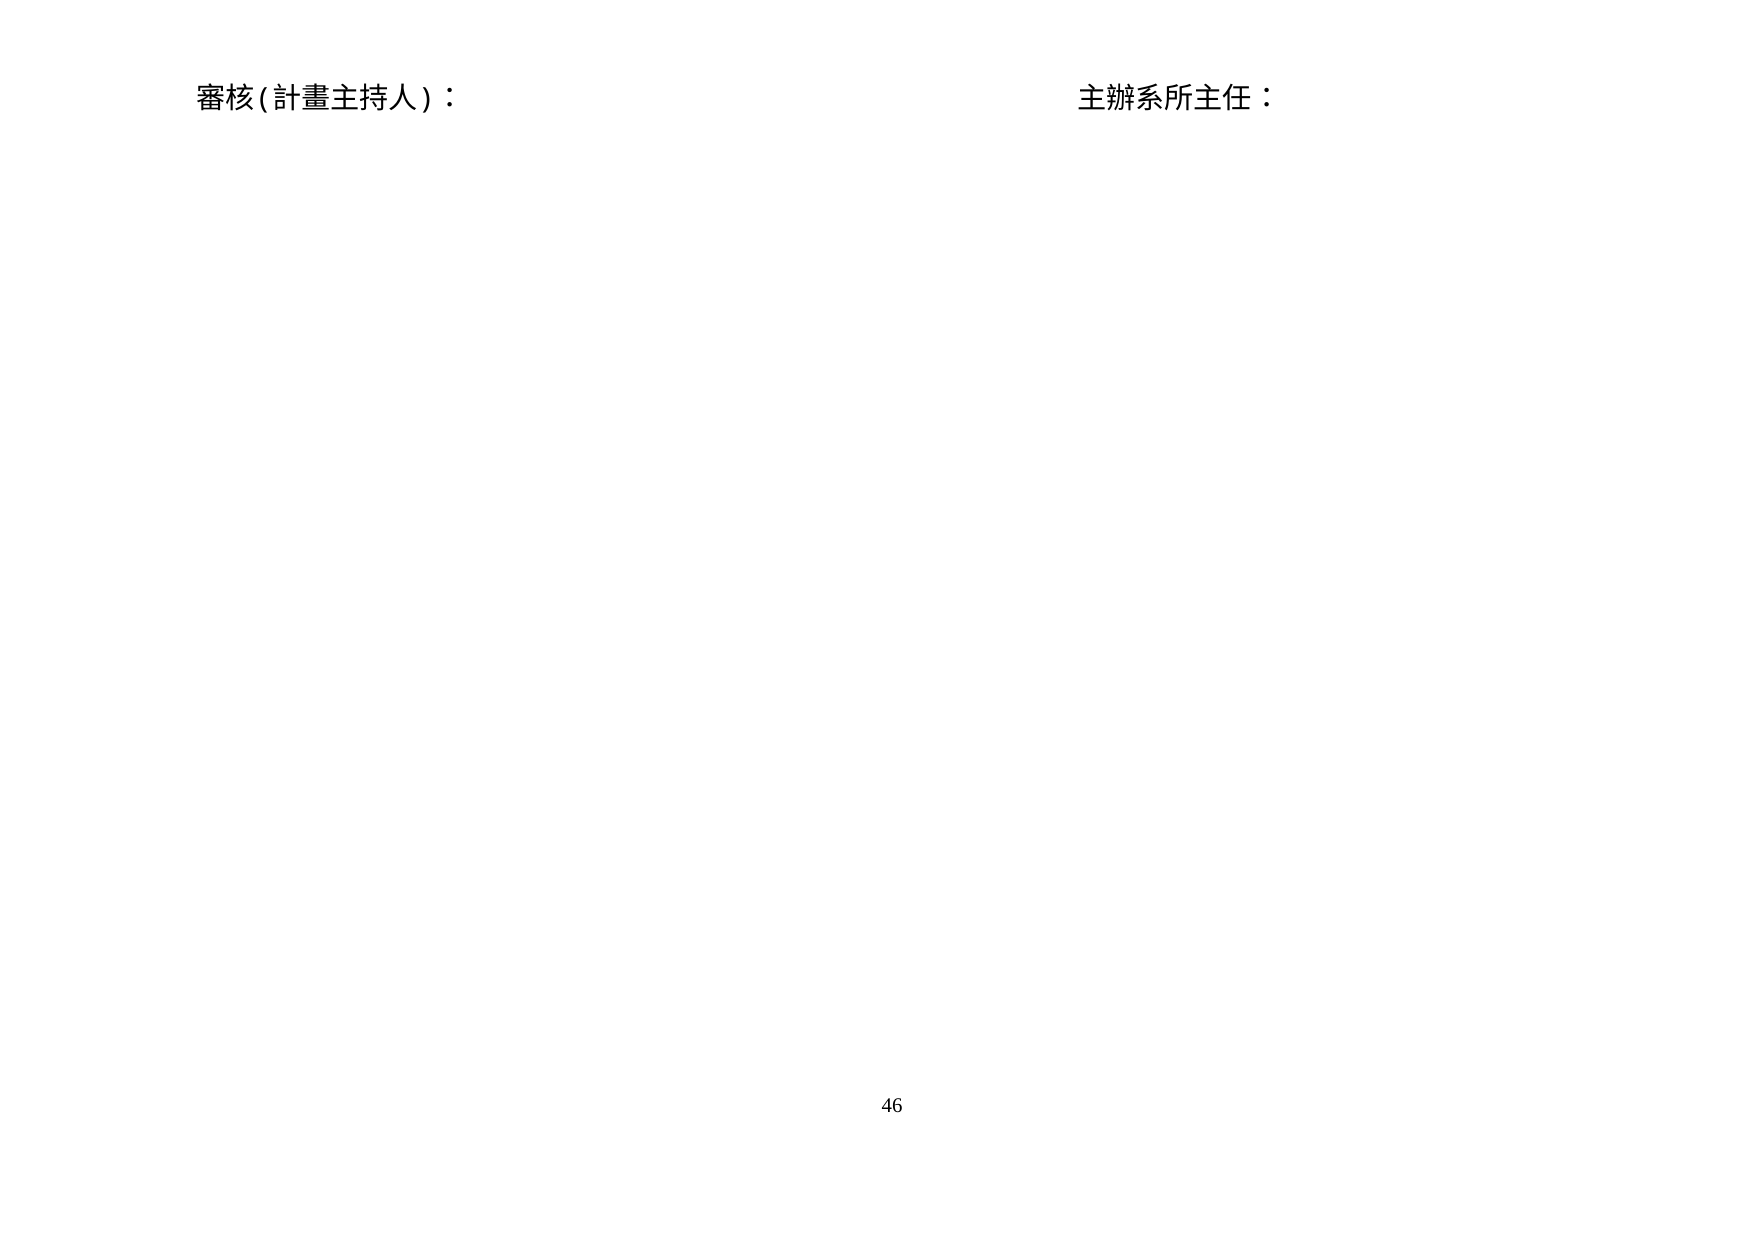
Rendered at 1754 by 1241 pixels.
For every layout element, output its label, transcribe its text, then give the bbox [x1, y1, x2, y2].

text 審核(計畫主持人)： 主辦系所主任： [177, 75, 1666, 117]
